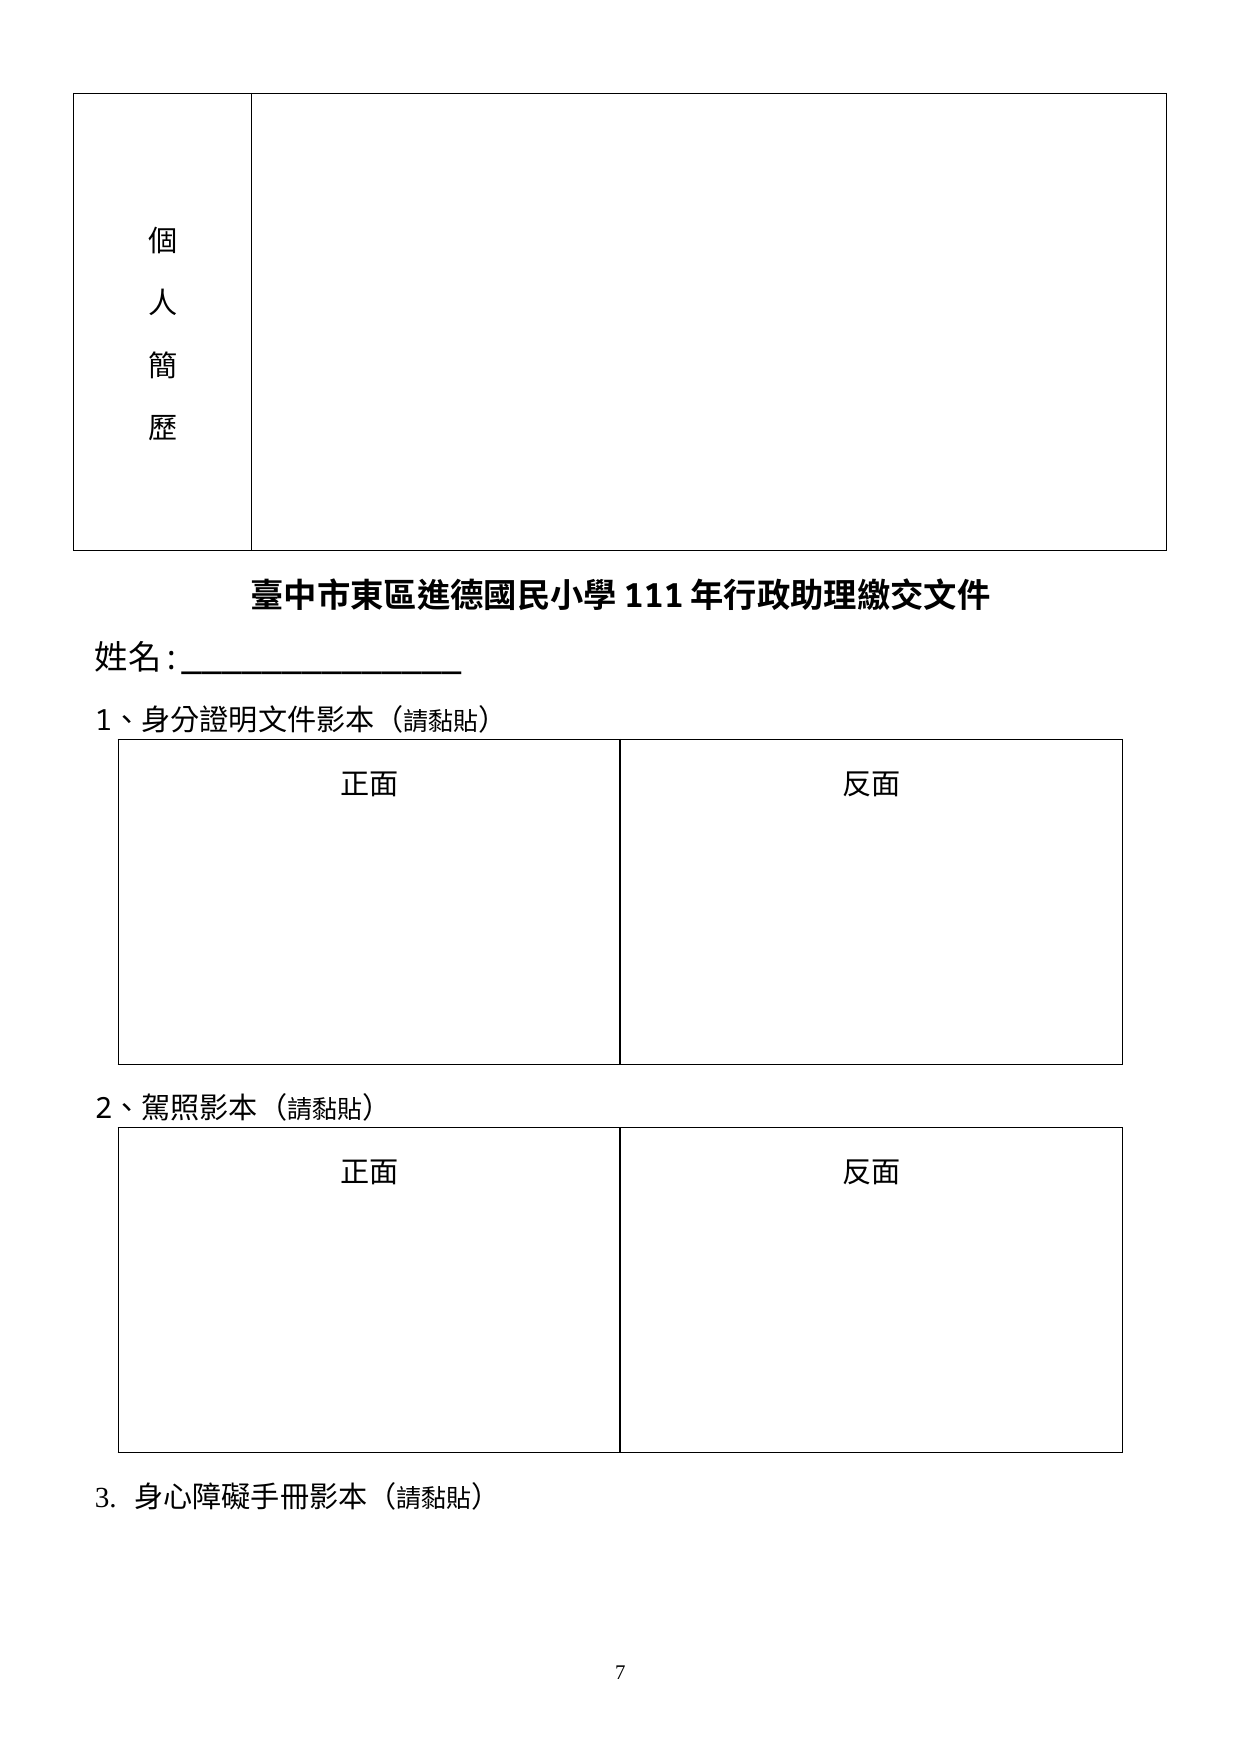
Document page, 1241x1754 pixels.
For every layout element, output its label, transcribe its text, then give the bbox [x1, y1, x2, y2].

text 3. 身心障礙手冊影本（請黏貼） [94, 1453, 1146, 1515]
text 姓名:______________ [94, 614, 1155, 676]
table_cell [252, 94, 1166, 550]
text 2、駕照影本（請黏貼） [94, 1064, 1146, 1127]
table_cell 個 人 簡 歷 [74, 94, 251, 550]
text 1、身分證明文件影本（請黏貼） [94, 676, 1146, 739]
text 臺中市東區進德國民小學111年行政助理繳交文件 [94, 551, 1146, 614]
table_header 正面 [119, 1128, 619, 1452]
table_header 反面 [621, 1128, 1122, 1452]
table_header 反面 [621, 740, 1122, 1063]
table_header 正面 [119, 740, 619, 1063]
